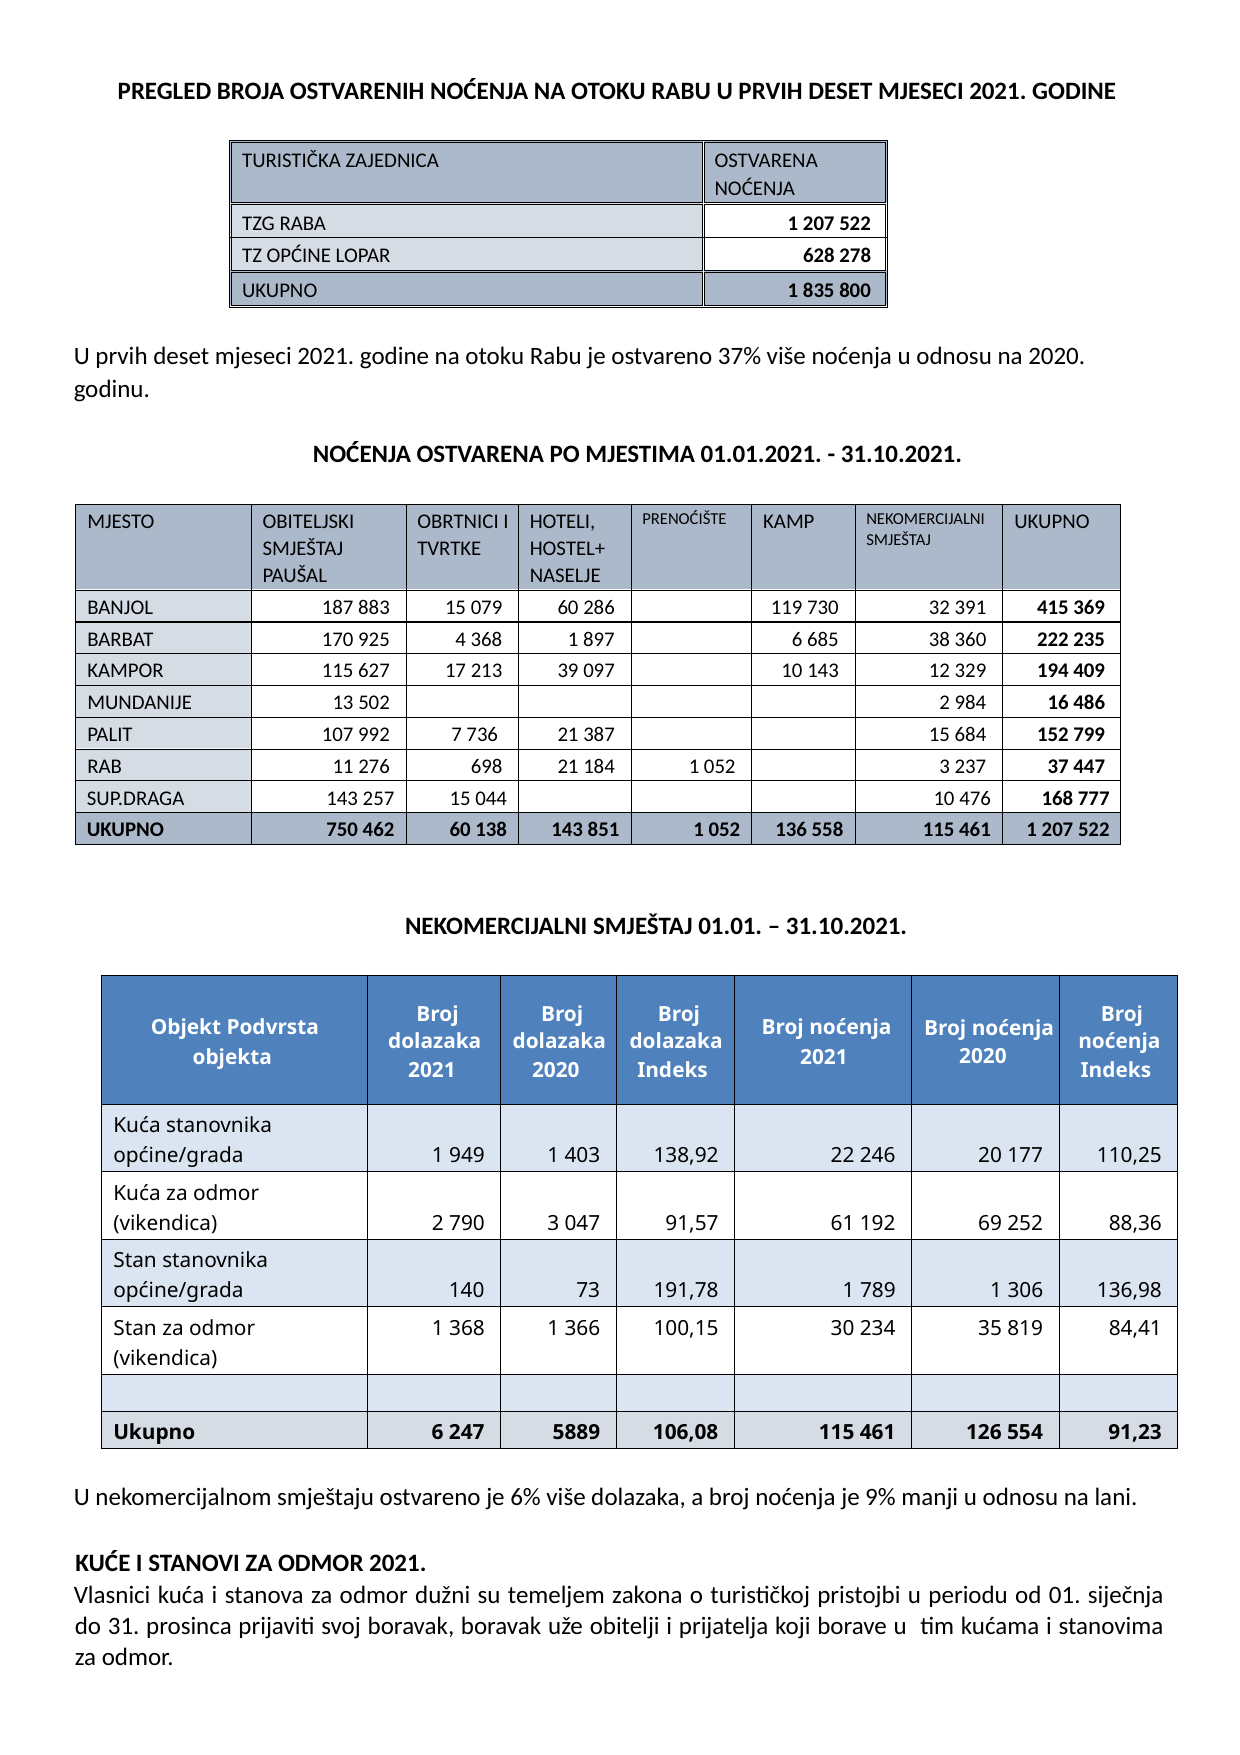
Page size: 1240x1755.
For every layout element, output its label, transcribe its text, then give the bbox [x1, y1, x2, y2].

table_cell 1 897 [519, 623, 631, 653]
text godinu. [73, 373, 1165, 404]
table_cell 107 992 [252, 718, 406, 748]
table_cell 7 736 [407, 718, 518, 748]
table_cell 91,57 [617, 1172, 734, 1239]
table_cell 170 925 [252, 623, 406, 653]
table_header TURISTIČKA ZAJEDNICA [232, 143, 702, 202]
table_cell 136 558 [752, 813, 855, 844]
table_header HOTELI, HOSTEL+ NASELJE [519, 505, 631, 589]
table_cell 152 799 [1003, 718, 1120, 748]
table_cell [912, 1375, 1059, 1411]
table_cell 60 286 [519, 591, 631, 621]
table_cell 3 237 [856, 750, 1002, 780]
table_cell 1 306 [912, 1240, 1059, 1306]
table_cell [752, 718, 855, 748]
text PREGLED BROJA OSTVARENIH NOĆENJA NA OTOKU RABU U PRVIH DESET MJESECI 2021. GODINE [74, 75, 1166, 106]
table_header NEKOMERCIJALNI SMJEŠTAJ [856, 505, 1002, 589]
table_header UKUPNO [1003, 505, 1120, 589]
table_cell 191,78 [617, 1240, 734, 1306]
table_cell [632, 781, 751, 812]
table_cell 6 247 [368, 1412, 500, 1448]
table_cell BARBAT [76, 623, 251, 653]
table_cell [752, 750, 855, 780]
table_cell 136,98 [1060, 1240, 1177, 1306]
table_cell 6 685 [752, 623, 855, 653]
table_cell 20 177 [912, 1105, 1059, 1171]
table_cell 10 476 [856, 781, 1002, 812]
table_header MJESTO [76, 505, 251, 589]
table_cell 140 [368, 1240, 500, 1306]
table_cell 61 192 [735, 1172, 911, 1239]
table_cell 126 554 [912, 1412, 1059, 1448]
table_header Broj dolazaka Indeks [617, 976, 734, 1104]
table_cell 115 461 [856, 813, 1002, 844]
table_cell 115 461 [735, 1412, 911, 1448]
table_cell 15 044 [407, 781, 518, 812]
table_header Broj noćenja 2021 [735, 976, 911, 1104]
table_cell [519, 781, 631, 812]
table_cell 143 851 [519, 813, 631, 844]
table_cell PALIT [76, 718, 251, 748]
table_cell TZ OPĆINE LOPAR [232, 238, 702, 270]
table_cell 88,36 [1060, 1172, 1177, 1239]
table_cell 115 627 [252, 654, 406, 685]
table_cell Stan stanovnika općine/grada [102, 1240, 367, 1306]
table_cell [632, 591, 751, 621]
table_cell Kuća za odmor (vikendica) [102, 1172, 367, 1239]
table_cell 119 730 [752, 591, 855, 621]
table_cell MUNDANIJE [76, 686, 251, 717]
table_cell [752, 686, 855, 717]
table_cell 1 835 800 [705, 273, 885, 305]
table_cell 37 447 [1003, 750, 1120, 780]
table_header KAMP [752, 505, 855, 589]
table_cell 187 883 [252, 591, 406, 621]
table_cell 2 790 [368, 1172, 500, 1239]
table_header Broj noćenja Indeks [1060, 976, 1177, 1104]
table_cell 106,08 [617, 1412, 734, 1448]
table_cell 143 257 [252, 781, 406, 812]
table_cell 35 819 [912, 1307, 1059, 1374]
table_cell Kuća stanovnika općine/grada [102, 1105, 367, 1171]
table_cell 11 276 [252, 750, 406, 780]
table_cell 38 360 [856, 623, 1002, 653]
table_cell Ukupno [102, 1412, 367, 1448]
table_header OBRTNICI I TVRTKE [407, 505, 518, 589]
table_cell [632, 623, 751, 653]
table_cell 15 684 [856, 718, 1002, 748]
table_cell 22 246 [735, 1105, 911, 1171]
table_cell 222 235 [1003, 623, 1120, 653]
table_cell [501, 1375, 616, 1411]
table_cell 3 047 [501, 1172, 616, 1239]
table_cell 10 143 [752, 654, 855, 685]
table_cell 5889 [501, 1412, 616, 1448]
table_cell 73 [501, 1240, 616, 1306]
table_cell UKUPNO [76, 813, 251, 844]
table_cell 415 369 [1003, 591, 1120, 621]
table_cell BANJOL [76, 591, 251, 621]
table_cell [102, 1375, 367, 1411]
table_cell [407, 686, 518, 717]
table_cell [632, 686, 751, 717]
table_cell [632, 718, 751, 748]
table_cell 16 486 [1003, 686, 1120, 717]
table_cell 69 252 [912, 1172, 1059, 1239]
table_cell 4 368 [407, 623, 518, 653]
text NOĆENJA OSTVARENA PO MJESTIMA 01.01.2021. - 31.10.2021. [313, 438, 1166, 469]
table_header Broj dolazaka 2021 [368, 976, 500, 1104]
table_cell 32 391 [856, 591, 1002, 621]
table_cell [617, 1375, 734, 1411]
table_cell 12 329 [856, 654, 1002, 685]
table_cell 1 207 522 [1003, 813, 1120, 844]
table_cell 1 366 [501, 1307, 616, 1374]
table_cell 1 789 [735, 1240, 911, 1306]
table_header Broj noćenja 2020 [912, 976, 1059, 1104]
table_cell 60 138 [407, 813, 518, 844]
text U nekomercijalnom smještaju ostvareno je 6% više dolazaka, a broj noćenja je 9% manji u odnosu na lani. [73, 1482, 1164, 1512]
table_cell 628 278 [705, 238, 885, 270]
table_cell 1 949 [368, 1105, 500, 1171]
table_cell TZG RABA [232, 205, 702, 237]
table_cell 2 984 [856, 686, 1002, 717]
table_cell 1 207 522 [705, 205, 885, 237]
table_cell SUP.DRAGA [76, 781, 251, 812]
table_header OSTVARENA NOĆENJA [705, 143, 885, 202]
table_cell 30 234 [735, 1307, 911, 1374]
table_cell RAB [76, 750, 251, 780]
table_cell UKUPNO [232, 273, 702, 305]
table_cell Stan za odmor (vikendica) [102, 1307, 367, 1374]
table_cell 750 462 [252, 813, 406, 844]
table_cell 194 409 [1003, 654, 1120, 685]
table_header PRENOĆIŠTE [632, 505, 751, 589]
table_cell 21 387 [519, 718, 631, 748]
table_cell [519, 686, 631, 717]
table_cell [1060, 1375, 1177, 1411]
text Vlasnici kuća i stanova za odmor dužni su temeljem zakona o turističkoj pristojbi u periodu od 01. siječnja do 31. prosinca prijaviti svoj boravak, boravak uže obitelji i prijatelja koji borave u tim kućama i stanovima za odmor. [73, 1579, 1165, 1672]
text KUĆE I STANOVI ZA ODMOR 2021. [75, 1547, 1166, 1577]
table_cell 100,15 [617, 1307, 734, 1374]
table_cell 1 368 [368, 1307, 500, 1374]
table_cell 15 079 [407, 591, 518, 621]
table_cell 21 184 [519, 750, 631, 780]
table_header Broj dolazaka 2020 [501, 976, 616, 1104]
table_header OBITELJSKI SMJEŠTAJ PAUŠAL [252, 505, 406, 589]
table_cell 168 777 [1003, 781, 1120, 812]
table_cell 698 [407, 750, 518, 780]
table_cell 84,41 [1060, 1307, 1177, 1374]
table_header Objekt Podvrsta objekta [102, 976, 367, 1104]
table_cell [752, 781, 855, 812]
table_cell 17 213 [407, 654, 518, 685]
table_cell 1 052 [632, 813, 751, 844]
table_cell 13 502 [252, 686, 406, 717]
table_cell [735, 1375, 911, 1411]
text U prvih deset mjeseci 2021. godine na otoku Rabu je ostvareno 37% više noćenja u odnosu na 2020. [73, 341, 1165, 371]
table_cell 1 403 [501, 1105, 616, 1171]
table_cell [632, 654, 751, 685]
table_cell [368, 1375, 500, 1411]
table_cell 1 052 [632, 750, 751, 780]
text NEKOMERCIJALNI SMJEŠTAJ 01.01. – 31.10.2021. [152, 910, 1166, 941]
table_cell 138,92 [617, 1105, 734, 1171]
table_cell KAMPOR [76, 654, 251, 685]
table_cell 110,25 [1060, 1105, 1177, 1171]
table_cell 39 097 [519, 654, 631, 685]
table_cell 91,23 [1060, 1412, 1177, 1448]
